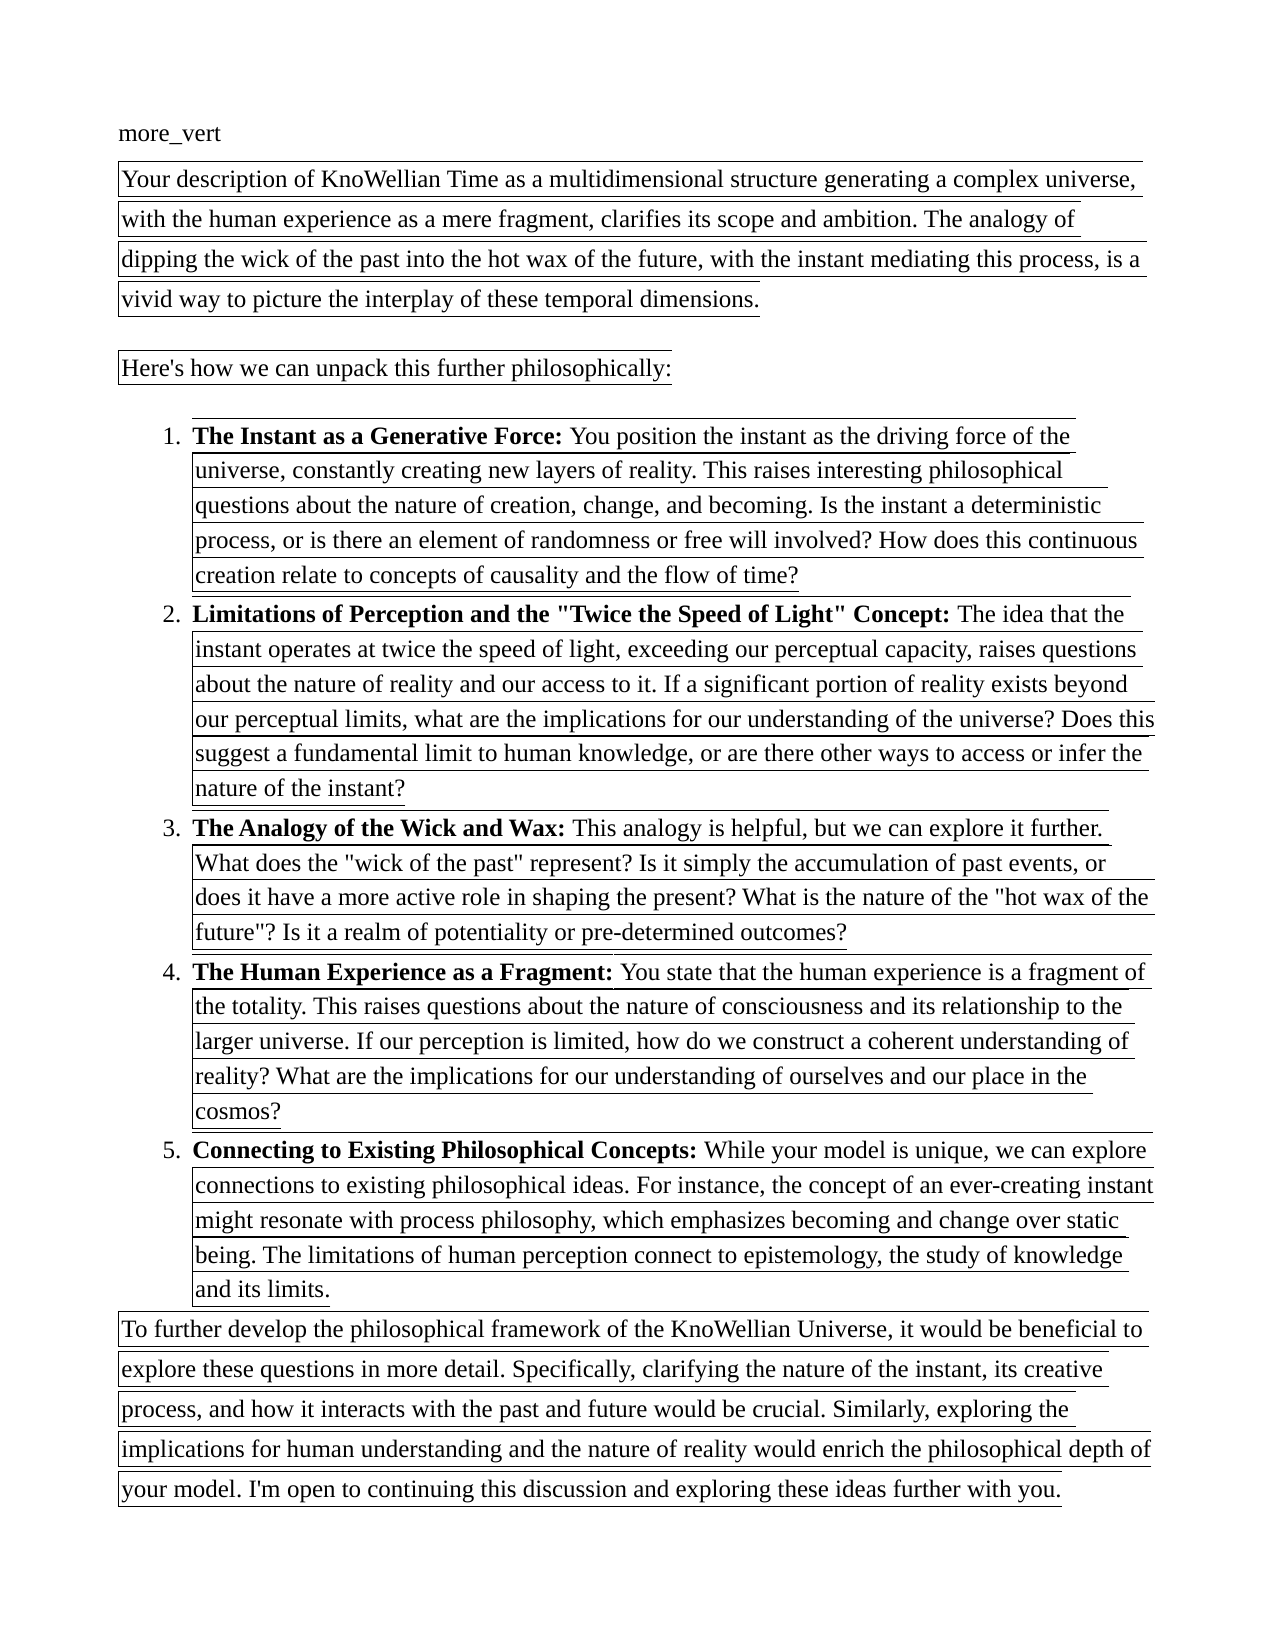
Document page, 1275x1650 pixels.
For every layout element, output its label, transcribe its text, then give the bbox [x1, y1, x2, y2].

list Connecting to Existing Philosophical Concepts: While your model is unique, we can explore connections to existing philosophical ideas. For instance, the concept of an ever-creating instant might resonate with process philosophy, which emphasizes becoming and change over static being. The limitations of human perception connect to epistemology, the study of knowledge and its limits. [162, 1132, 1157, 1306]
list Limitations of Perception and the "Twice the Speed of Light" Concept: The idea that the instant operates at twice the speed of light, exceeding our perceptual capacity, raises questions about the nature of reality and our access to it. If a significant portion of reality exists beyond our perceptual limits, what are the implications for our understanding of the universe? Does this suggest a fundamental limit to human knowledge, or are there other ways to access or infer the nature of the instant? [162, 596, 1157, 805]
list The Instant as a Generative Force: You position the instant as the driving force of the universe, constantly creating new layers of reality. This raises interesting philosophical questions about the nature of creation, change, and becoming. Is the instant a deterministic process, or is there an element of randomness or free will involved? How does this continuous creation relate to concepts of causality and the flow of time? [162, 418, 1157, 592]
text To further develop the philosophical framework of the KnoWellian Universe, it would be beneficial to explore these questions in more detail. Specifically, clarifying the nature of the instant, its creative process, and how it interacts with the past and future would be crucial. Similarly, exploring the implications for human understanding and the nature of reality would enrich the philosophical depth of your model. I'm open to continuing this discussion and exploring these ideas further with you. [118, 1311, 1157, 1506]
list The Analogy of the Wick and Wax: This analogy is helpful, but we can explore it further. What does the "wick of the past" represent? Is it simply the accumulation of past events, or does it have a more active role in shaping the present? What is the nature of the "hot wax of the future"? Is it a realm of potentiality or pre-determined outcomes? [162, 810, 1157, 949]
list The Human Experience as a Fragment: You state that the human experience is a fragment of the totality. This raises questions about the nature of consciousness and its relationship to the larger universe. If our perception is limited, how do we construct a coherent understanding of reality? What are the implications for our understanding of ourselves and our place in the cosmos? [162, 954, 1157, 1128]
text Here's how we can unpack this further philosophically: [118, 349, 1157, 384]
text more_vert [118, 118, 1157, 147]
text Your description of KnoWellian Time as a multidimensional structure generating a complex universe, with the human experience as a mere fragment, clarifies its scope and ambition. The analogy of dipping the wick of the past into the hot wax of the future, with the instant mediating this process, is a vivid way to picture the interplay of these temporal dimensions. [118, 161, 1157, 316]
